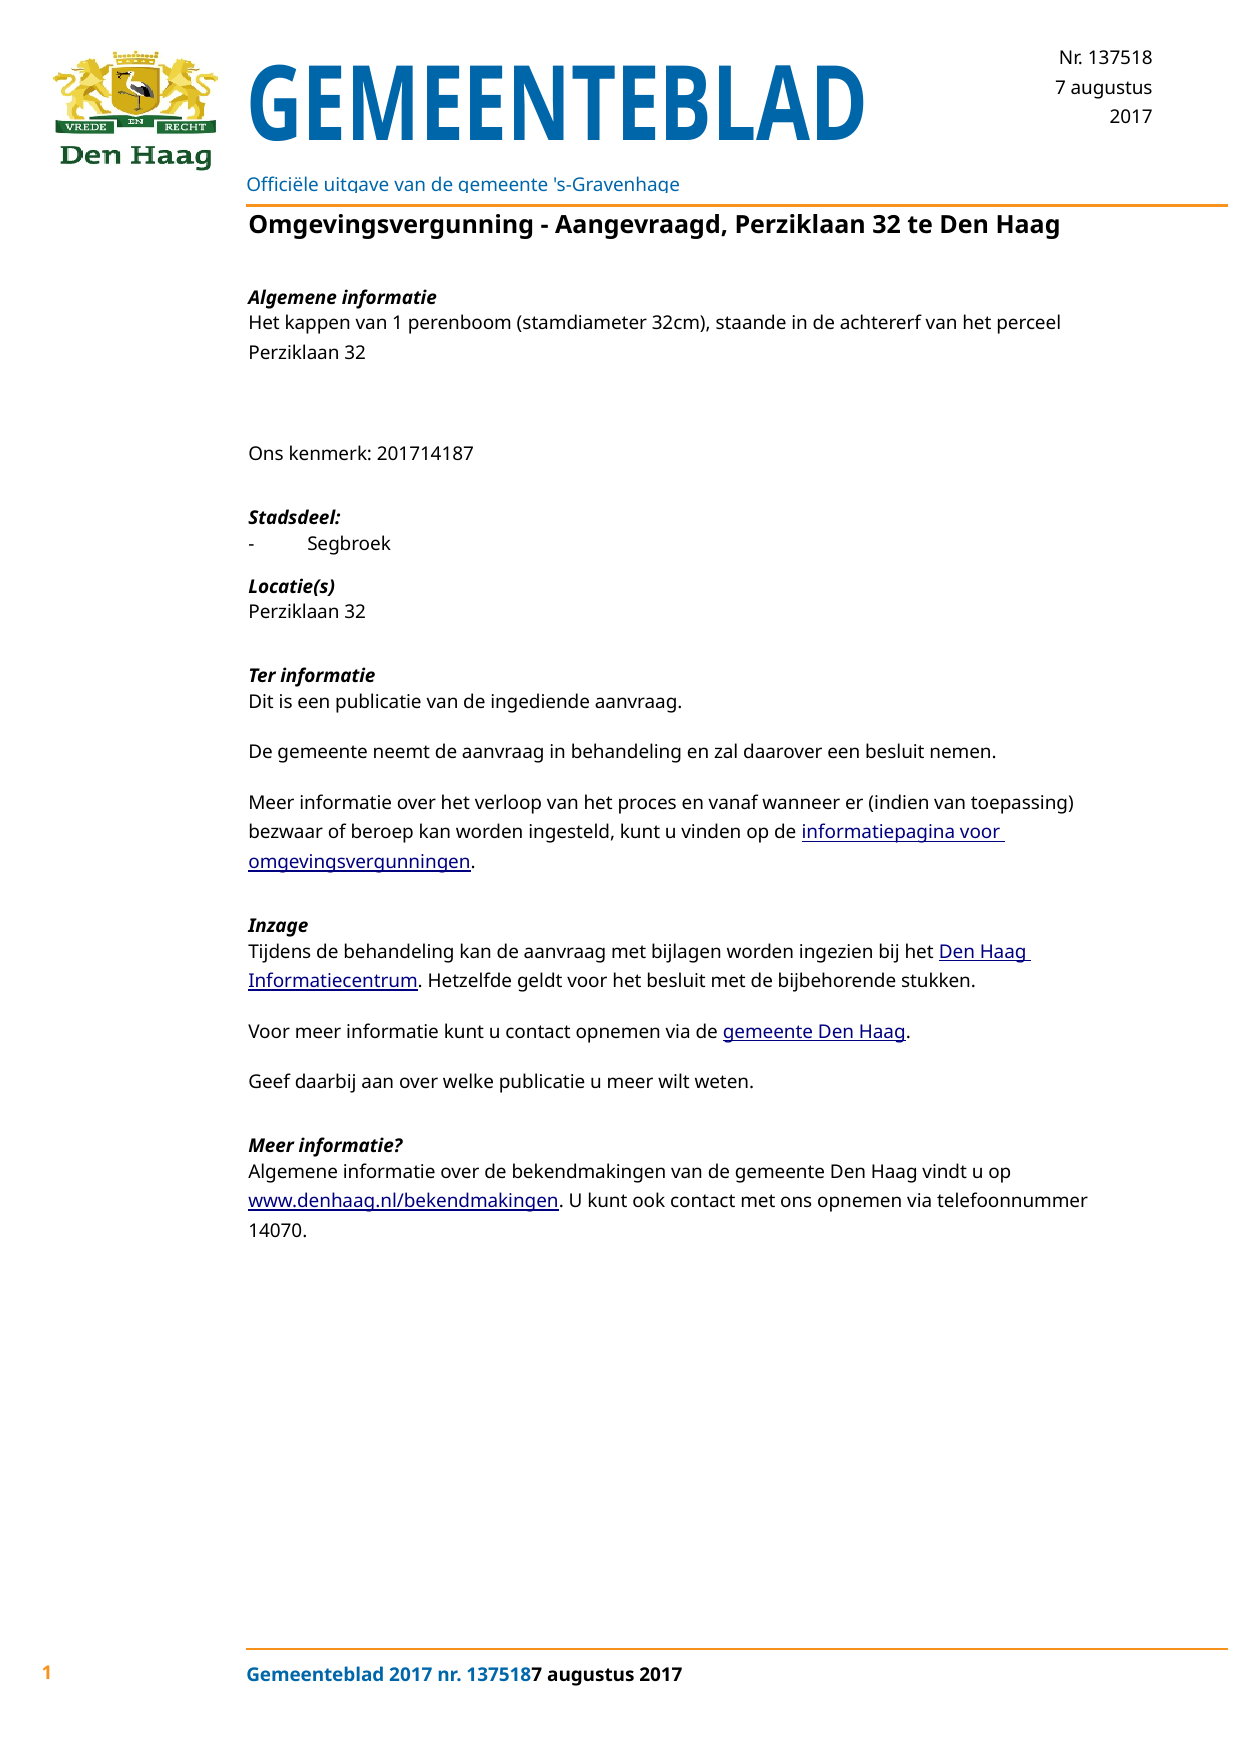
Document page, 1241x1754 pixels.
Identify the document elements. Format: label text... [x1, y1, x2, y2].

text Ons kenmerk: 201714187 [248, 440, 1152, 466]
text Het kappen van 1 perenboom (stamdiameter 32cm), staande in de achtererf van het perceel Perziklaan 32 [248, 309, 1152, 365]
text Omgevingsvergunning - Aangevraagd, Perziklaan 32 te Den Haag [248, 207, 1152, 241]
text Dit is een publicatie van de ingediende aanvraag. [248, 688, 1152, 714]
text Meer informatie over het verloop van het proces en vanaf wanneer er (indien van toepassing) bezwaar of beroep kan worden ingesteld, kunt u vinden op de informatiepagina voor omgevingsvergunningen. [248, 789, 1152, 874]
text Geef daarbij aan over welke publicatie u meer wilt weten. [248, 1068, 1152, 1094]
text Voor meer informatie kunt u contact opnemen via de gemeente Den Haag. [248, 1018, 1152, 1044]
text Stadsdeel: [248, 504, 1152, 530]
text Ter informatie [248, 662, 1152, 688]
text Algemene informatie [248, 284, 1152, 309]
text De gemeente neemt de aanvraag in behandeling en zal daarover een besluit nemen. [248, 739, 1152, 764]
text Perziklaan 32 [248, 598, 1152, 624]
text Locatie(s) [248, 573, 1152, 598]
list Segbroek [248, 530, 1152, 555]
text Tijdens de behandeling kan de aanvraag met bijlagen worden ingezien bij het Den Haag Informatiecentrum. Hetzelfde geldt voor het besluit met de bijbehorende stukken. [248, 938, 1152, 993]
text Meer informatie? [248, 1132, 1152, 1158]
picture [41, 47, 231, 172]
text Algemene informatie over de bekendmakingen van de gemeente Den Haag vindt u op www.denhaag.nl/bekendmakingen. U kunt ook contact met ons opnemen via telefoonnummer 14070. [248, 1158, 1152, 1243]
text Inzage [248, 912, 1152, 938]
